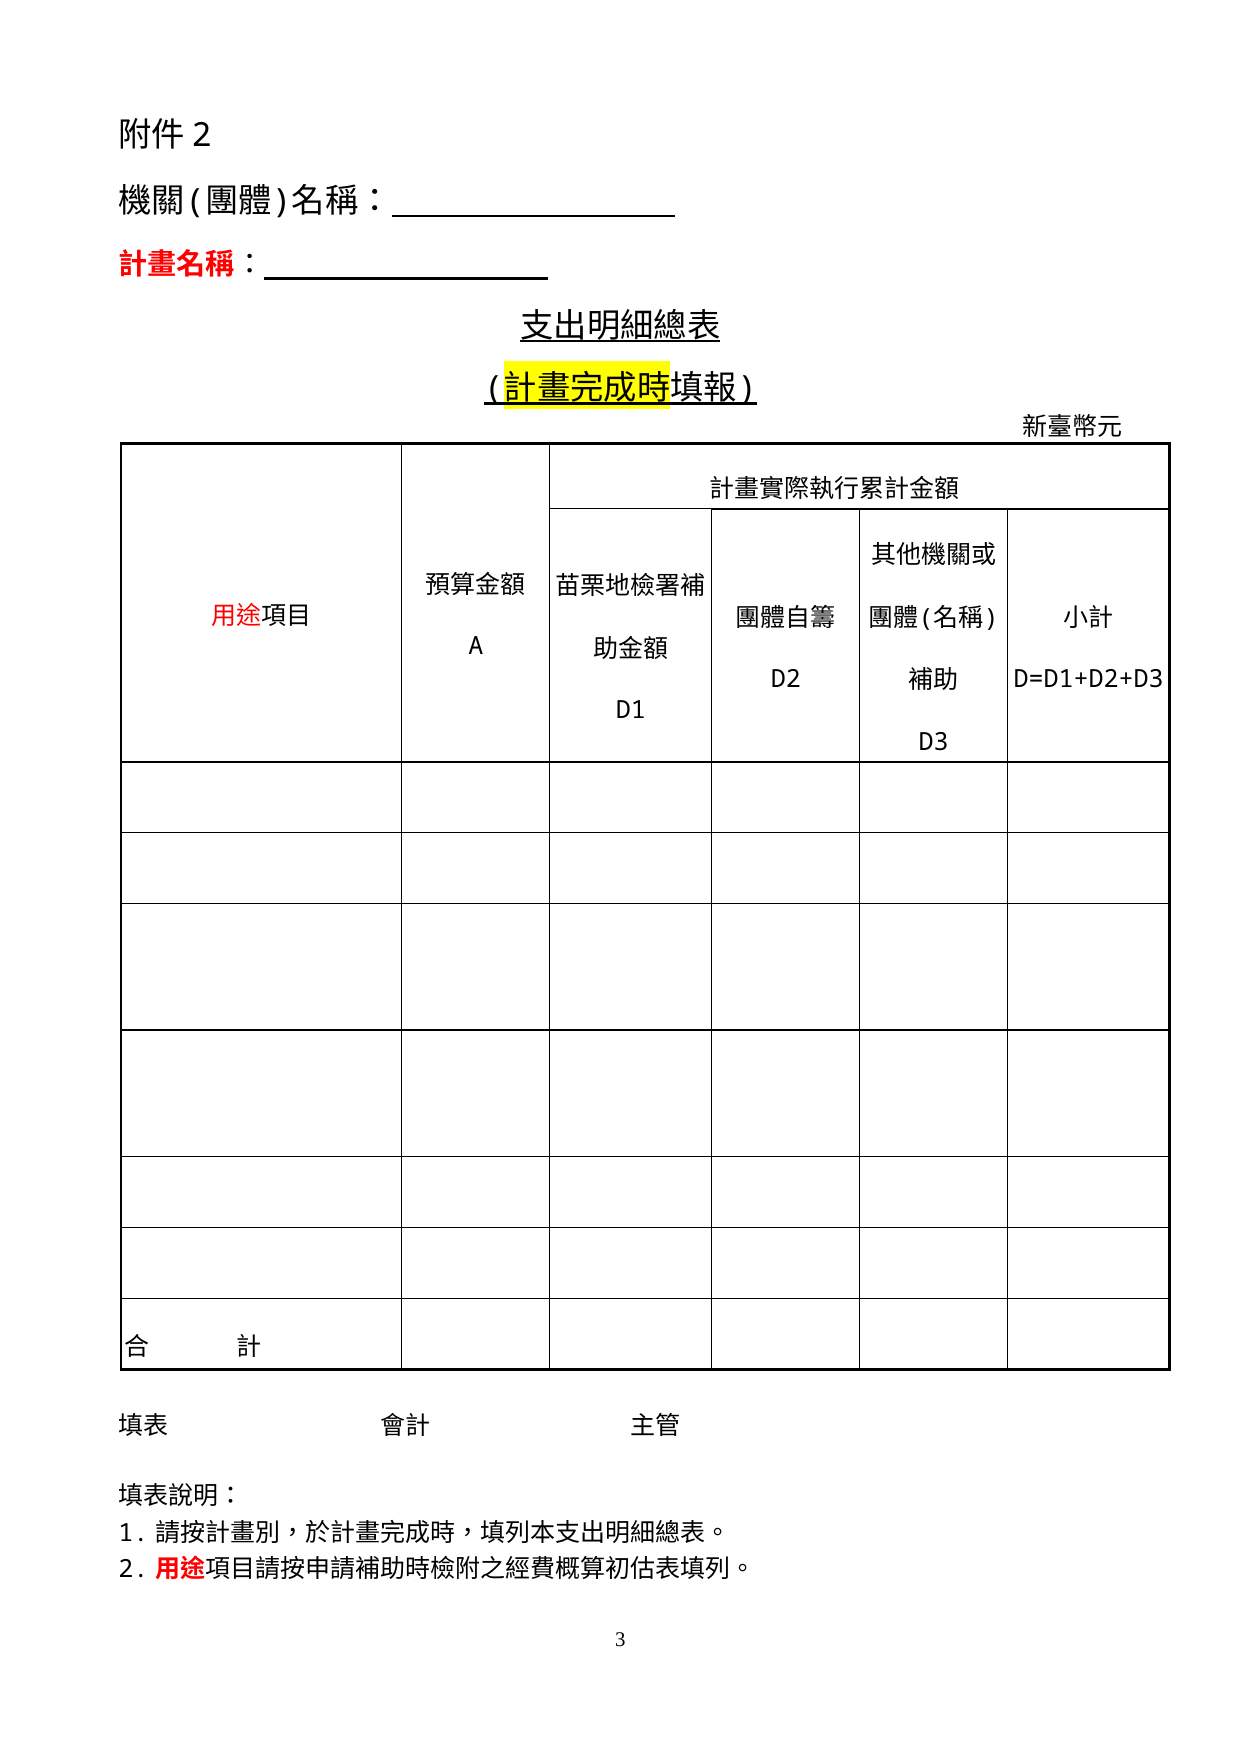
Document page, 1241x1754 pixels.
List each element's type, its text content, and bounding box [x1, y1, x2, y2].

table_cell 合 計 [122, 1299, 401, 1368]
text 機關(團體)名稱： [118, 156, 1122, 218]
table_cell 其他機關或團體(名稱)補助 D3 [860, 510, 1007, 761]
table_cell [550, 1299, 711, 1368]
text 計畫名稱： [118, 218, 1122, 281]
table_cell [402, 904, 549, 1029]
table_cell [122, 904, 401, 1029]
text 新臺幣元 [118, 406, 1122, 442]
table_cell [122, 763, 401, 832]
table_cell [550, 763, 711, 832]
table_cell [402, 1299, 549, 1368]
table_cell [550, 1031, 711, 1156]
table_cell 苗栗地檢署補助金額 D1 [550, 509, 711, 761]
table_cell [550, 904, 711, 1029]
table_cell [712, 763, 859, 832]
table_cell [122, 833, 401, 903]
table_cell [712, 1157, 859, 1227]
table_header 計畫實際執行累計金額 [550, 445, 1168, 508]
table_cell 團體自籌 D2 [712, 510, 859, 761]
table_cell [402, 1157, 549, 1227]
table_cell [550, 833, 711, 903]
table_cell [1008, 1157, 1168, 1227]
table_cell 小計 D=D1+D2+D3 [1008, 510, 1168, 761]
table_cell [860, 1228, 1007, 1297]
table_cell [712, 1031, 859, 1156]
text (計畫完成時填報) [118, 343, 1122, 406]
table_cell [402, 763, 549, 832]
table_cell [712, 1228, 859, 1297]
table_cell [712, 1299, 859, 1368]
table_cell [402, 1228, 549, 1297]
table_cell [1008, 904, 1168, 1029]
table_cell [122, 1031, 401, 1156]
table_cell [1008, 1228, 1168, 1297]
table_cell [1008, 763, 1168, 832]
table_cell [860, 833, 1007, 903]
list 請按計畫別，於計畫完成時，填列本支出明細總表。 [118, 1512, 1122, 1548]
table_cell [1008, 833, 1168, 903]
table_cell [122, 1157, 401, 1227]
table_cell [860, 1031, 1007, 1156]
text 支出明細總表 [118, 281, 1122, 343]
table_cell [550, 1228, 711, 1297]
table_cell [860, 1299, 1007, 1368]
table_cell [860, 763, 1007, 832]
text 附件2 [118, 108, 1122, 156]
table_cell [860, 904, 1007, 1029]
list 用途項目請按申請補助時檢附之經費概算初估表填列。 [118, 1548, 1122, 1584]
table_cell [402, 833, 549, 903]
table_cell [402, 1031, 549, 1156]
text 填表說明： [118, 1476, 1122, 1512]
table_cell [1008, 1299, 1168, 1368]
table_cell [712, 833, 859, 903]
table_cell [550, 1157, 711, 1227]
table_cell [1008, 1031, 1168, 1156]
table_cell [860, 1157, 1007, 1227]
table_header 用途項目 [122, 445, 401, 761]
table_cell [712, 904, 859, 1029]
text 填表 會計 主管 [118, 1406, 1122, 1442]
table_cell [122, 1228, 401, 1297]
table_header 預算金額 A [402, 445, 549, 761]
